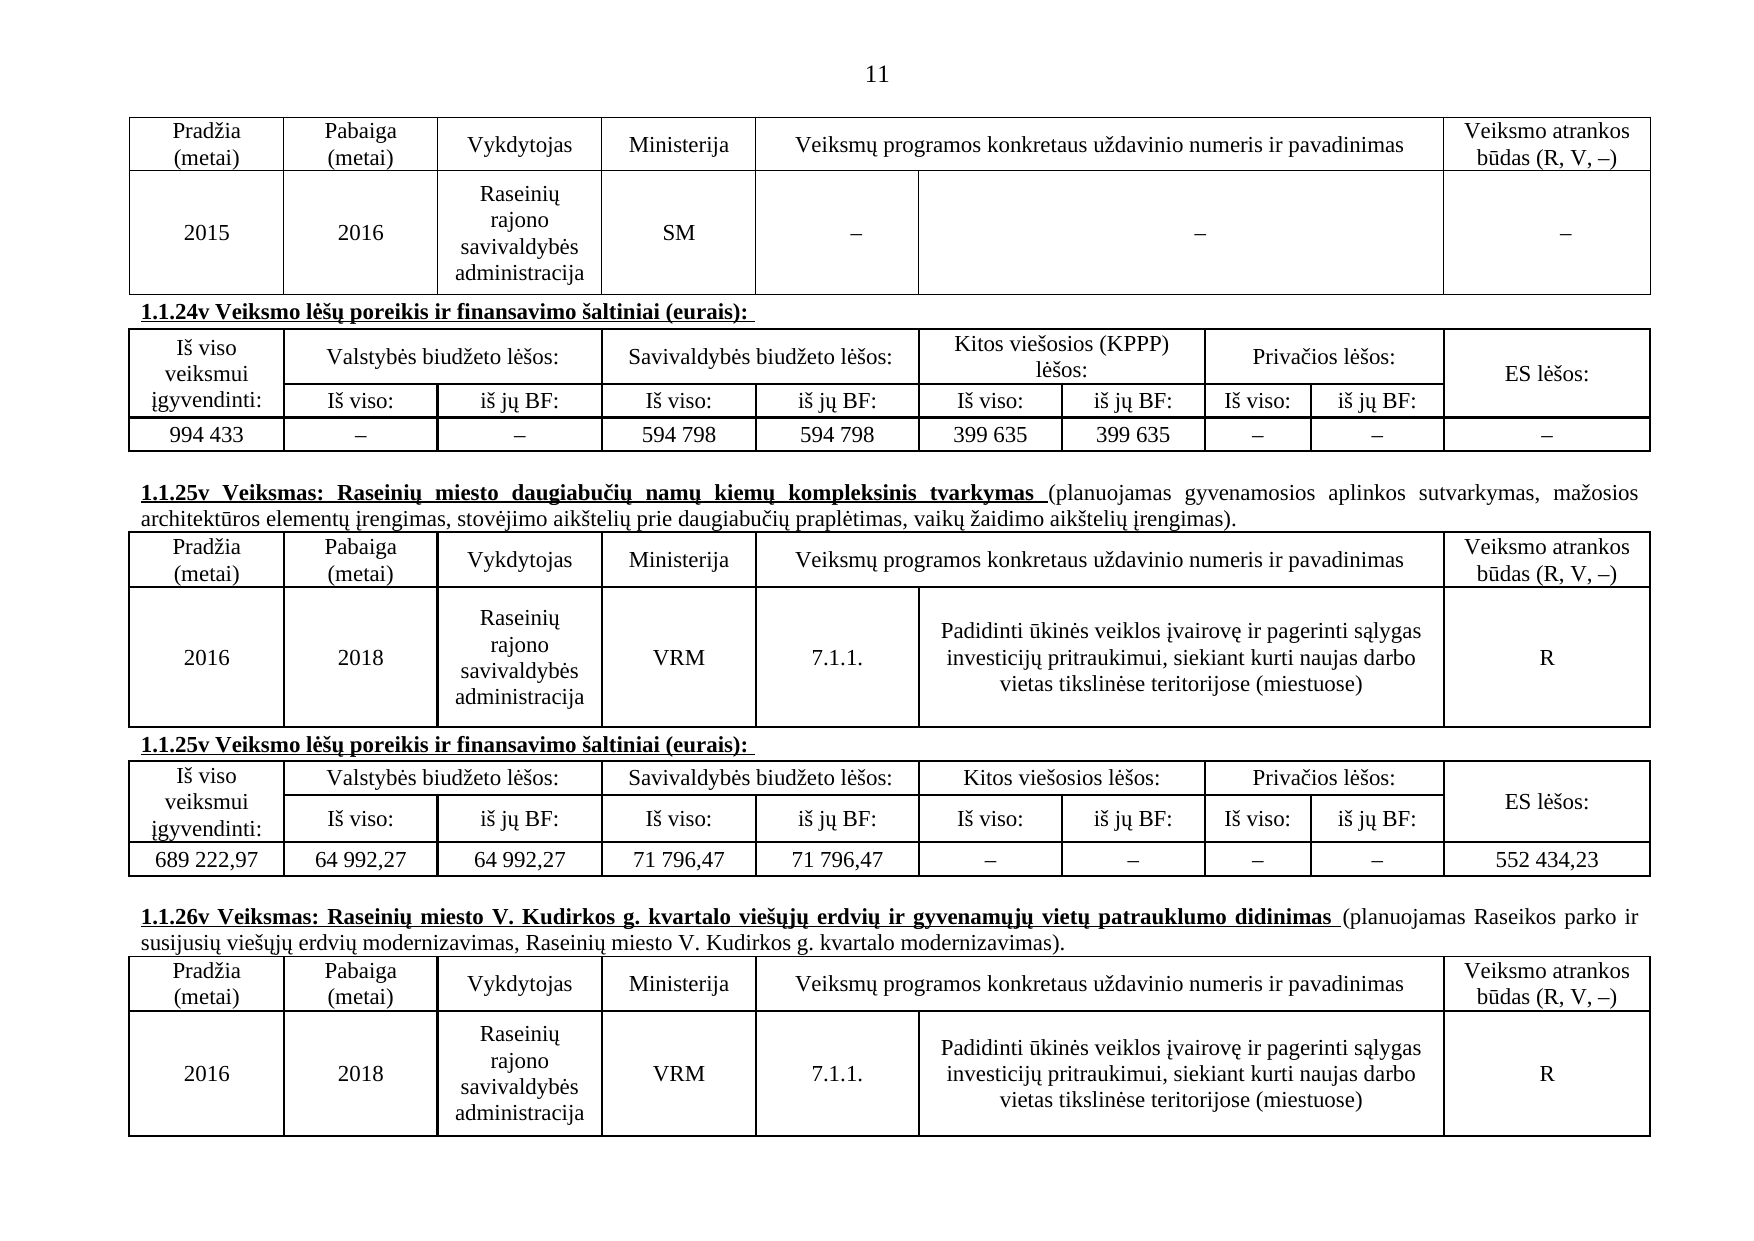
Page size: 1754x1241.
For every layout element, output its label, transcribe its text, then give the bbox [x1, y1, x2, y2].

table_cell Vykdytojas [438, 118, 601, 170]
table_cell – [1312, 843, 1443, 875]
table_cell 399 635 [1063, 419, 1204, 450]
table_cell 64 992,27 [285, 843, 436, 875]
table_cell – [1444, 171, 1650, 294]
table_cell iš jų BF: [757, 385, 918, 416]
table_cell 594 798 [757, 419, 918, 450]
table_cell iš jų BF: [439, 796, 601, 841]
table_cell 2016 [130, 588, 283, 726]
table_cell 552 434,23 [1445, 843, 1649, 875]
table_cell Privačios lėšos: [1206, 330, 1443, 383]
table_cell Pabaiga (metai) [285, 957, 436, 1009]
table_cell Veiksmų programos konkretaus uždavinio numeris ir pavadinimas [757, 957, 1443, 1009]
table_cell iš jų BF: [757, 796, 918, 841]
table_cell – [1445, 419, 1649, 450]
table_cell – [285, 419, 436, 450]
table_cell iš jų BF: [439, 385, 601, 416]
table_cell Raseinių rajono savivaldybės administracija [439, 1012, 601, 1134]
table_cell Pabaiga (metai) [284, 118, 437, 170]
table_cell iš jų BF: [1063, 385, 1204, 416]
table_cell Pradžia (metai) [130, 957, 283, 1009]
table_cell Kitos viešosios lėšos: [920, 762, 1204, 793]
table_cell 1.1.25v Veiksmas: Raseinių miesto daugiabučių namų kiemų kompleksinis tvarkymas (planuojamas gyvenamosios aplinkos sutvarkymas, mažosios architektūros elementų įrengimas, stovėjimo aikštelių prie daugiabučių praplėtimas, vaikų žaidimo aikštelių įrengimas). [129, 452, 1650, 531]
table_cell Savivaldybės biudžeto lėšos: [603, 330, 918, 383]
table_cell Veiksmų programos konkretaus uždavinio numeris ir pavadinimas [757, 533, 1443, 586]
table_cell – [920, 843, 1061, 875]
table_cell Iš viso veiksmui įgyvendinti: [130, 330, 283, 416]
table_cell 2018 [285, 588, 436, 726]
table_cell 2018 [285, 1012, 436, 1134]
table_cell Veiksmo atrankos būdas (R, V, –) [1445, 533, 1649, 586]
table_cell Pabaiga (metai) [285, 533, 436, 586]
table_cell Ministerija [603, 957, 755, 1009]
table_cell iš jų BF: [1063, 796, 1204, 841]
table_cell Iš viso: [920, 385, 1061, 416]
table_cell R [1445, 588, 1649, 726]
table_cell Iš viso: [1206, 385, 1310, 416]
table_cell Vykdytojas [439, 957, 601, 1009]
table_cell 2016 [130, 1012, 283, 1134]
table_cell Iš viso: [920, 796, 1061, 841]
table_cell Raseinių rajono savivaldybės administracija [438, 171, 601, 294]
table_cell 2015 [130, 171, 283, 294]
table_cell Padidinti ūkinės veiklos įvairovę ir pagerinti sąlygas investicijų pritraukimui, siekiant kurti naujas darbo vietas tikslinėse teritorijose (miestuose) [920, 588, 1443, 726]
table_cell Iš viso: [285, 385, 436, 416]
table_cell Savivaldybės biudžeto lėšos: [603, 762, 918, 793]
table_cell 994 433 [130, 419, 283, 450]
table_cell ES lėšos: [1445, 762, 1649, 841]
table_cell Iš viso: [285, 796, 436, 841]
table_cell ES lėšos: [1445, 330, 1649, 416]
table_cell Raseinių rajono savivaldybės administracija [439, 588, 601, 726]
table_cell – [1063, 843, 1204, 875]
table_cell Padidinti ūkinės veiklos įvairovę ir pagerinti sąlygas investicijų pritraukimui, siekiant kurti naujas darbo vietas tikslinėse teritorijose (miestuose) [920, 1012, 1443, 1134]
table_cell Valstybės biudžeto lėšos: [285, 330, 601, 383]
table_cell – [1206, 843, 1310, 875]
table_cell 689 222,97 [130, 843, 283, 875]
table_cell Kitos viešosios (KPPP) lėšos: [920, 330, 1204, 383]
table_cell Iš viso: [603, 796, 755, 841]
table_cell 71 796,47 [757, 843, 918, 875]
table_cell VRM [603, 1012, 755, 1134]
table_cell – [919, 171, 1443, 294]
table_cell 64 992,27 [439, 843, 601, 875]
table_cell 1.1.24v Veiksmo lėšų poreikis ir finansavimo šaltiniai (eurais): [129, 295, 1650, 328]
table_cell 399 635 [920, 419, 1061, 450]
table_cell SM [602, 171, 755, 294]
table_cell iš jų BF: [1312, 385, 1443, 416]
table_cell 594 798 [603, 419, 755, 450]
table_cell – [1206, 419, 1310, 450]
table_cell 7.1.1. [757, 1012, 918, 1134]
table_cell Ministerija [603, 533, 755, 586]
table_cell VRM [603, 588, 755, 726]
table_cell 2016 [284, 171, 437, 294]
table_cell Veiksmų programos konkretaus uždavinio numeris ir pavadinimas [756, 118, 1443, 170]
table_cell R [1445, 1012, 1649, 1134]
table_cell 71 796,47 [603, 843, 755, 875]
table_cell Pradžia (metai) [130, 118, 283, 170]
table_cell – [439, 419, 601, 450]
table_cell Iš viso: [603, 385, 755, 416]
table_cell Vykdytojas [439, 533, 601, 586]
table_cell Valstybės biudžeto lėšos: [285, 762, 601, 793]
table_cell Ministerija [602, 118, 755, 170]
table_cell Privačios lėšos: [1206, 762, 1443, 793]
table_cell – [756, 171, 918, 294]
table_cell 7.1.1. [757, 588, 918, 726]
table_cell 1.1.25v Veiksmo lėšų poreikis ir finansavimo šaltiniai (eurais): [129, 728, 1650, 760]
table_cell 1.1.26v Veiksmas: Raseinių miesto V. Kudirkos g. kvartalo viešųjų erdvių ir gyvenamųjų vietų patrauklumo didinimas (planuojamas Raseikos parko ir susijusių viešųjų erdvių modernizavimas, Raseinių miesto V. Kudirkos g. kvartalo modernizavimas). [129, 877, 1650, 956]
table_cell – [1312, 419, 1443, 450]
table_cell Veiksmo atrankos būdas (R, V, –) [1445, 957, 1649, 1009]
table_cell Iš viso veiksmui įgyvendinti: [130, 762, 283, 841]
table_cell Iš viso: [1206, 796, 1310, 841]
table_cell iš jų BF: [1312, 796, 1443, 841]
table_cell Veiksmo atrankos būdas (R, V, –) [1444, 118, 1650, 170]
table_cell Pradžia (metai) [130, 533, 283, 586]
